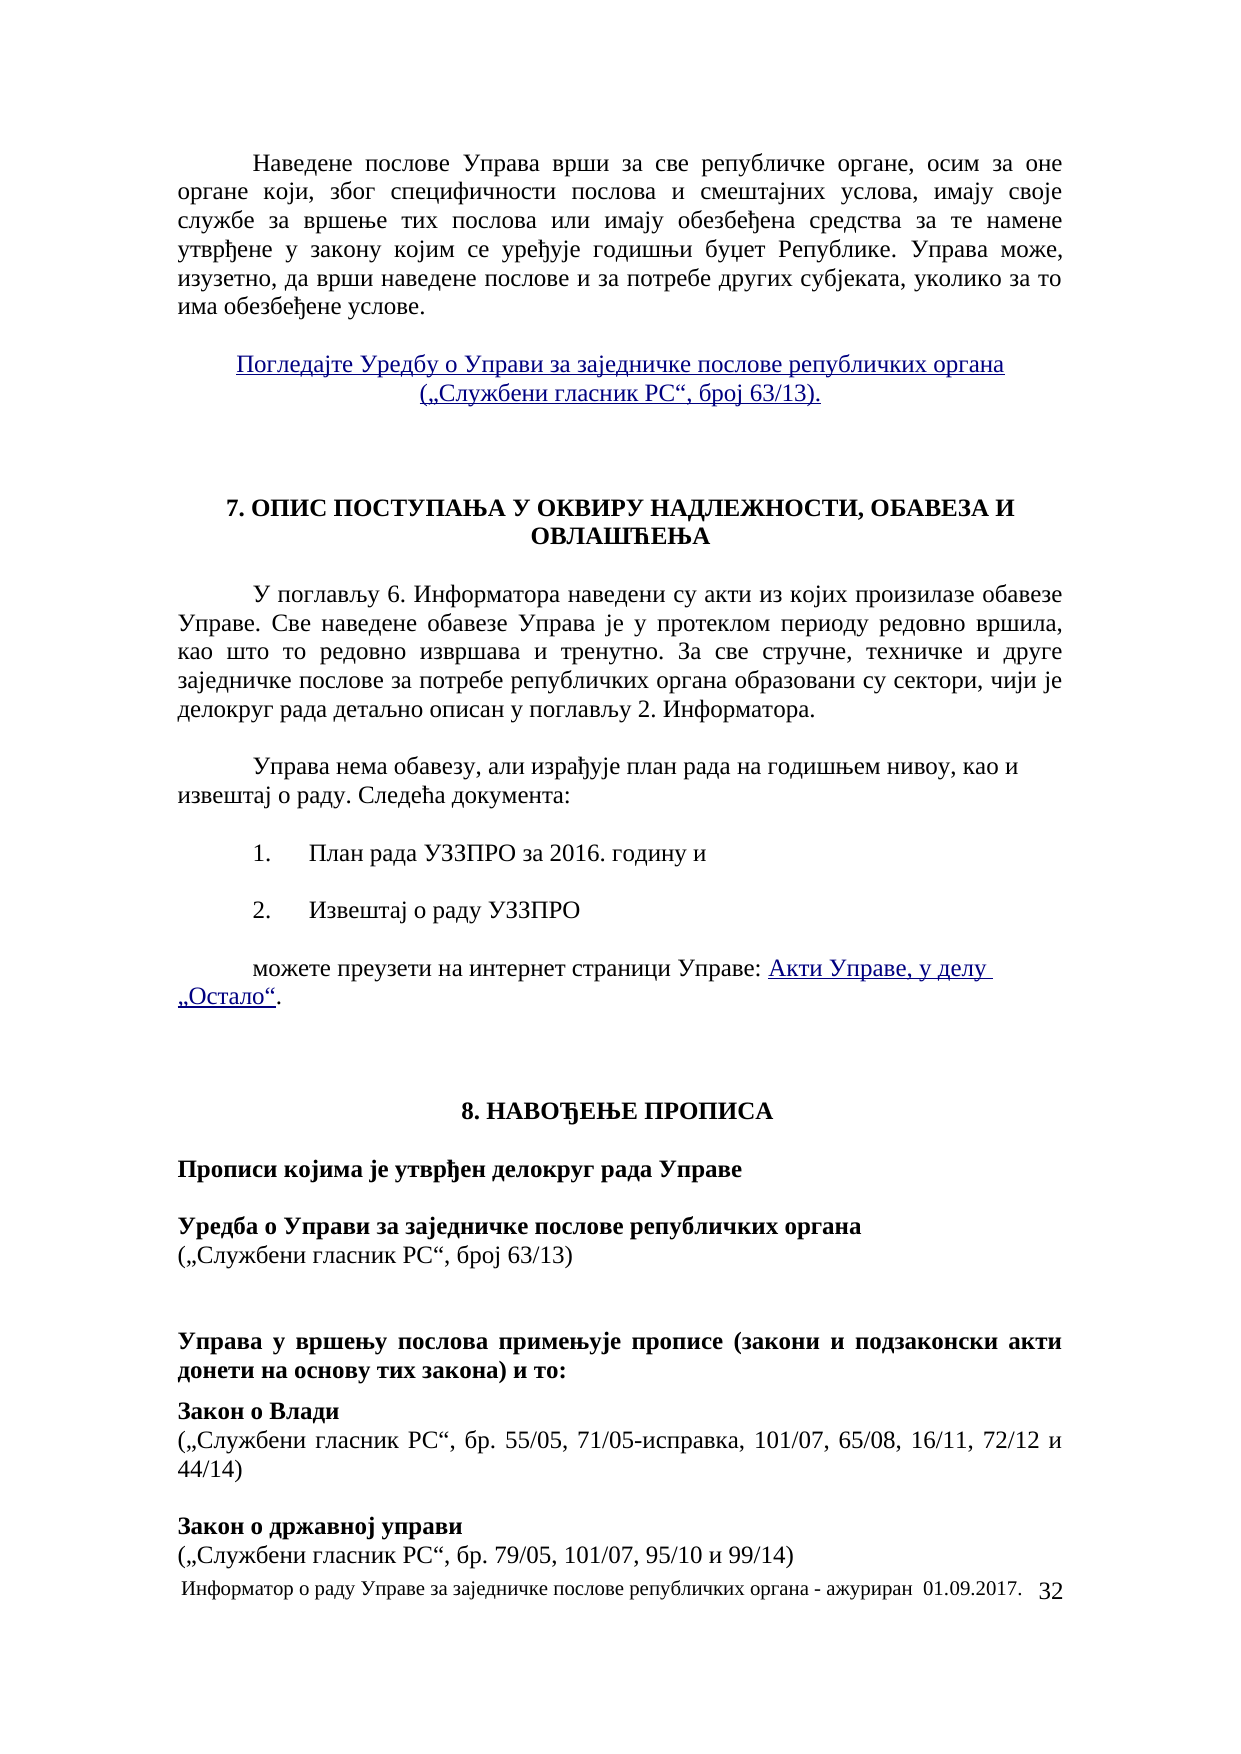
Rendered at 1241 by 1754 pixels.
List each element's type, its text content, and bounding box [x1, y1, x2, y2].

text Погледајте Уредбу о Управи за заједничке послове републичких органа („Службени гласник РС“, број 63/13). [177, 349, 1063, 406]
text Прописи којима је утврђен делокруг рада Управе [177, 1154, 1063, 1183]
text Закон о Влади [177, 1396, 1063, 1425]
text 8. НАВОЂЕЊЕ ПРОПИСА [177, 1096, 1063, 1125]
text Управа нема обавезу, али израђује план рада на годишњем нивоу, као и извештај о раду. Следећа документа: [177, 751, 1063, 809]
text можете преузети на интернет страници Управе: Акти Управе, у делу „Остало“. [177, 953, 1063, 1010]
text Наведене послове Управа врши за све републичке органе, осим за оне органе који, због специфичности послова и смештајних услова, имају своје службе за вршење тих послова или имају обезбеђена средства за те намене утврђене у закону којим се уређује годишњи буџет Републике. Управа може, изузетно, да врши наведене послове и за потребе других субјеката, уколико за то има обезбеђене услове. [177, 148, 1063, 320]
text 1. План рада УЗЗПРО за 2016. годину и [177, 838, 1063, 866]
text („Службени гласник РС“, бр. 79/05, 101/07, 95/10 и 99/14) [177, 1540, 1063, 1569]
text Закон о државној управи [177, 1511, 1063, 1540]
text Уредба о Управи за заједничке послове републичких органа [177, 1211, 1063, 1240]
text У поглављу 6. Информатора наведени су акти из којих произилазе обавезе Управе. Све наведене обавезе Управа је у протеклом периоду редовно вршила, као што то редовно извршава и тренутно. За све стручне, техничке и друге заједничке послове за потребе републичких органа образовани су сектори, чији је делокруг рада детаљно описан у поглављу 2. Информатора. [177, 579, 1063, 723]
text 2. Извештај о раду УЗЗПРО [177, 895, 1063, 924]
text („Службени гласник РС“, бр. 55/05, 71/05-исправка, 101/07, 65/08, 16/11, 72/12 и 44/14) [177, 1425, 1063, 1483]
text 7. ОПИС ПОСТУПАЊА У ОКВИРУ НАДЛЕЖНОСТИ, ОБАВЕЗА И ОВЛАШЋЕЊА [177, 493, 1063, 550]
text („Службени гласник РС“, број 63/13) [177, 1240, 1063, 1269]
text Управа у вршењу послова примењује прописе (закони и подзаконски акти донети на основу тих закона) и то: [177, 1326, 1063, 1384]
